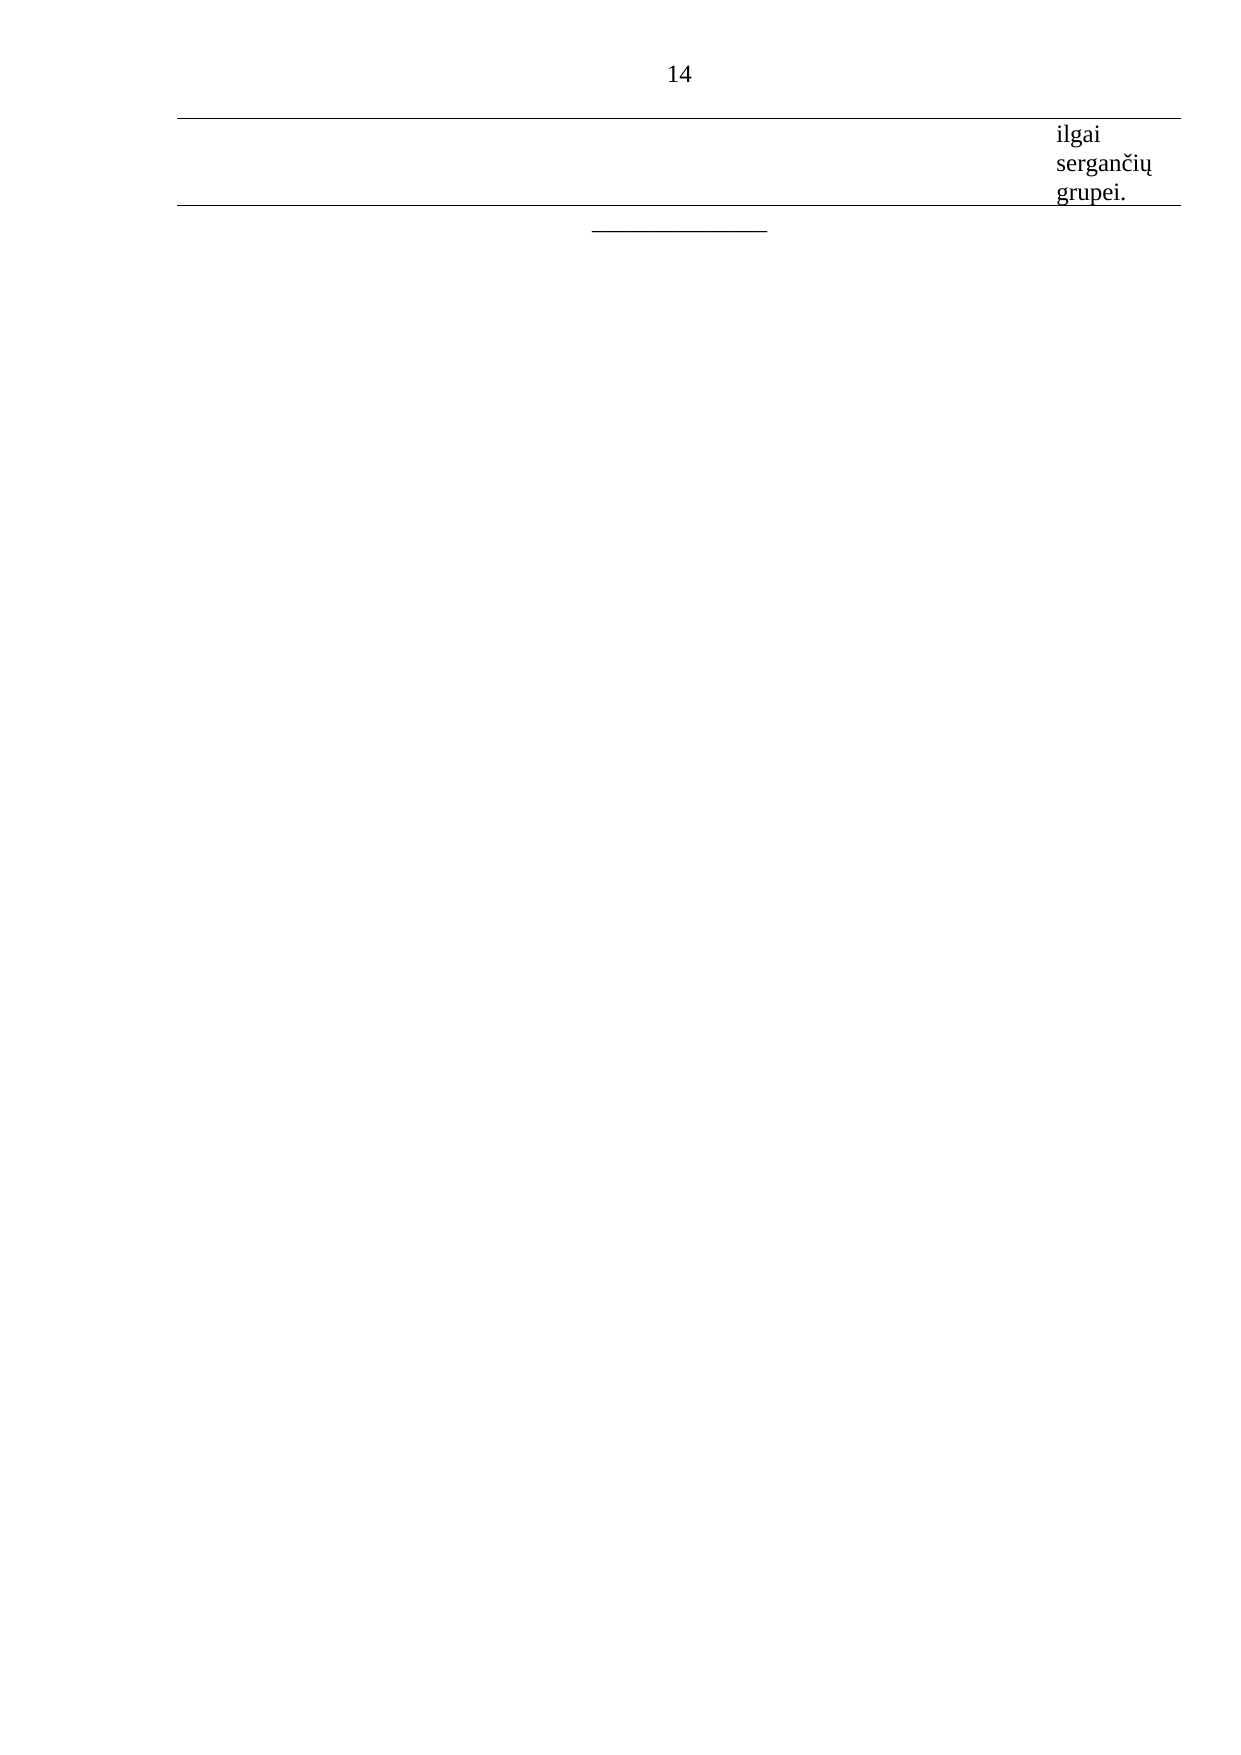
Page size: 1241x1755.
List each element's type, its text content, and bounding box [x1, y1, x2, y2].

table_cell [737, 119, 872, 205]
text ______________ [177, 206, 1181, 235]
table_cell [338, 119, 441, 205]
table_cell [576, 119, 737, 205]
table_cell [441, 119, 576, 205]
table_cell ilgai sergančių grupei. [1045, 119, 1181, 205]
table_cell [284, 119, 338, 205]
table_cell [177, 119, 284, 205]
table_cell [872, 119, 1045, 205]
